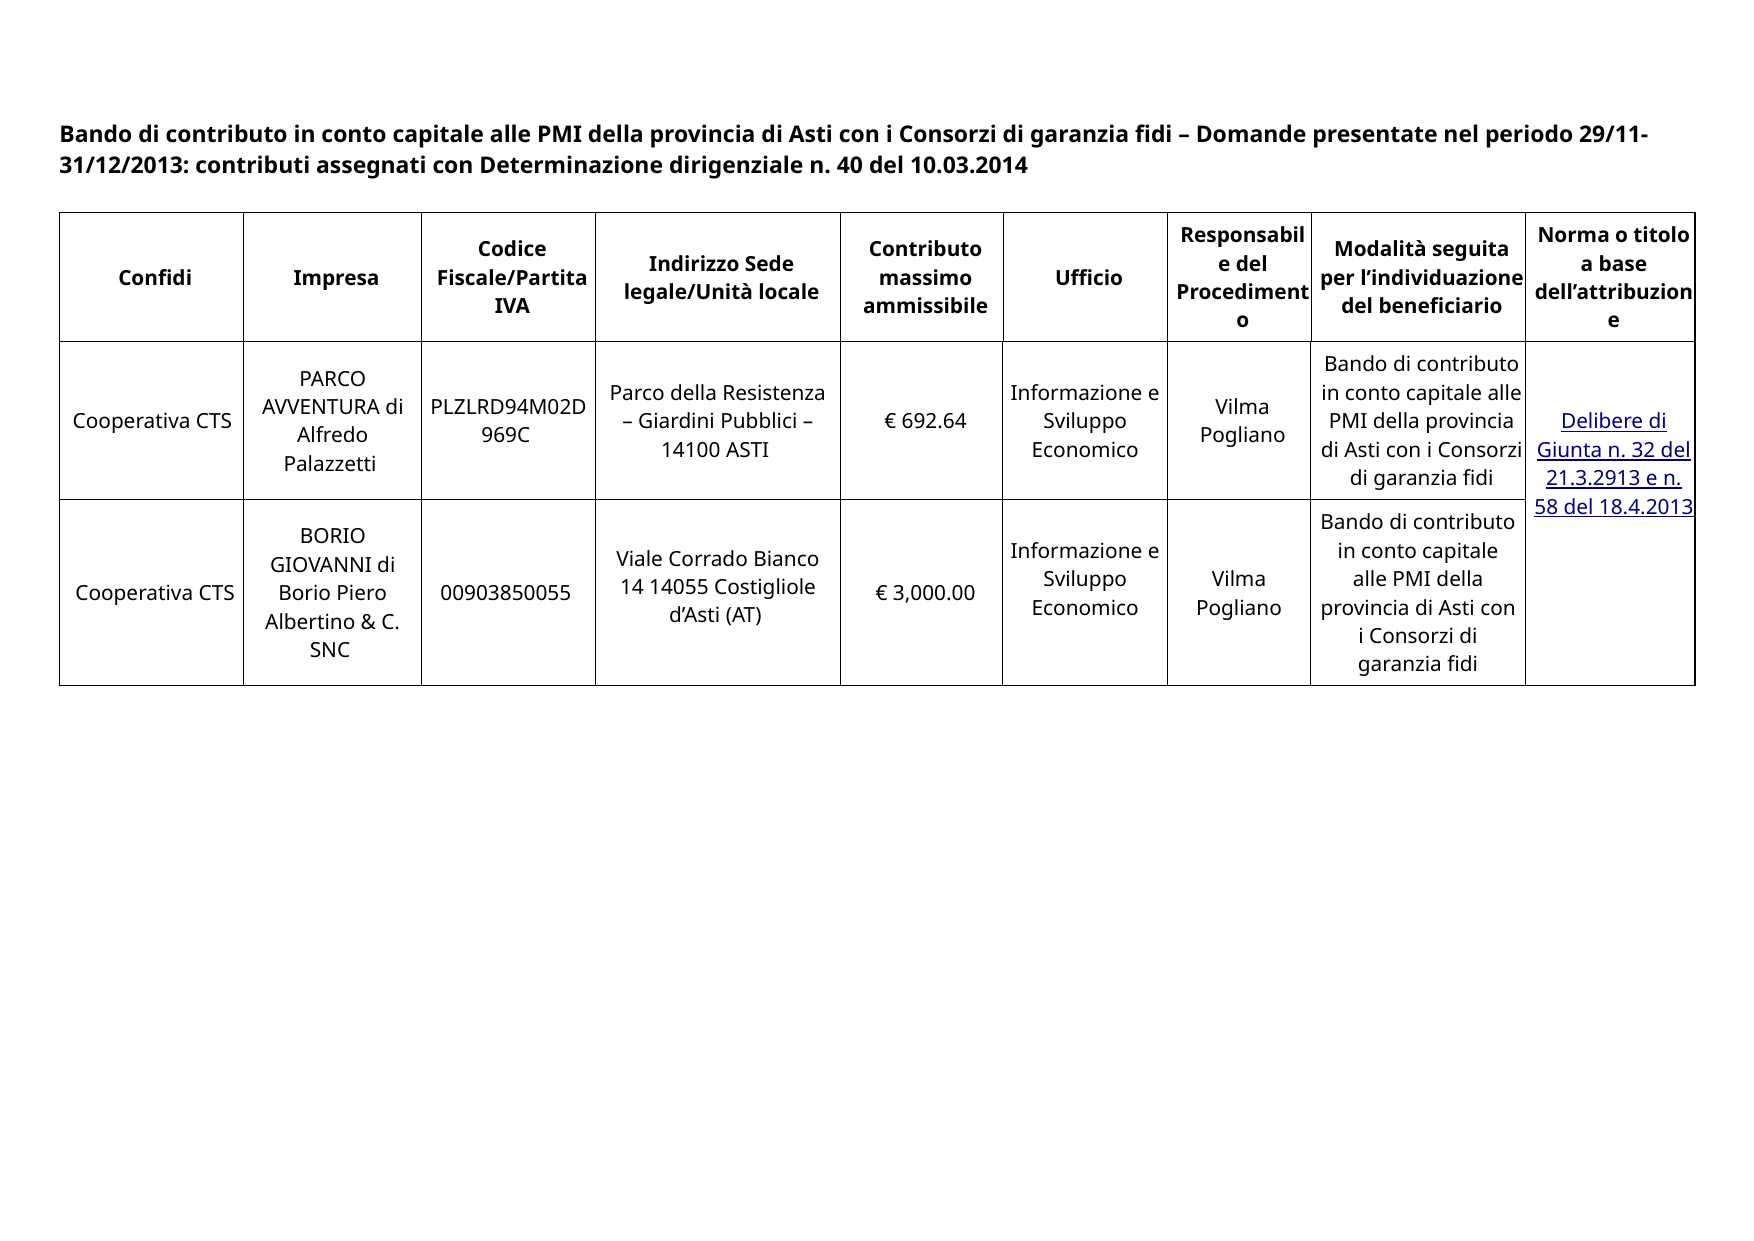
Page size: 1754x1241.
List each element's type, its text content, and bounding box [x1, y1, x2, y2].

table_header Cooperativa CTS [60, 342, 243, 499]
table_header PLZLRD94M02D969C [422, 342, 595, 499]
table_header Modalità seguita per l’individuazione del beneficiario [1312, 213, 1525, 341]
table_cell Bando di contributo in conto capitale alle PMI della provincia di Asti con i Consorzi di garanzia fidi [1311, 500, 1525, 685]
table_cell Cooperativa CTS [60, 500, 243, 685]
table_header Bando di contributo in conto capitale alle PMI della provincia di Asti con i Consorzi di garanzia fidi [1311, 342, 1525, 499]
table_cell BORIO GIOVANNI di Borio Piero Albertino & C. SNC [244, 500, 421, 685]
table_header Parco della Resistenza – Giardini Pubblici – 14100 ASTI [596, 342, 840, 499]
table_header Codice Fiscale/Partita IVA [422, 213, 595, 341]
table_header Confidi [60, 213, 243, 341]
table_header Norma o titolo a base dell’attribuzione [1526, 213, 1694, 341]
table_header Vilma Pogliano [1168, 342, 1310, 499]
table_cell Vilma Pogliano [1168, 500, 1310, 685]
table_cell 00903850055 [422, 500, 595, 685]
table_header Informazione e Sviluppo Economico [1003, 342, 1167, 499]
table_header Ufficio [1004, 213, 1167, 341]
table_cell Delibere di Giunta n. 32 del 21.3.2913 e n. 58 del 18.4.2013 [1526, 342, 1694, 685]
table_header Contributo massimo ammissibile [841, 213, 1003, 341]
table_cell Viale Corrado Bianco 14 14055 Costigliole d’Asti (AT) [596, 500, 840, 685]
text Bando di contributo in conto capitale alle PMI della provincia di Asti con i Consorzi di garanzia fidi – Domande presentate nel periodo 29/11-31/12/2013: contributi assegnati con Determinazione dirigenziale n. 40 del 10.03.2014 [59, 118, 1695, 181]
table_header Impresa [244, 213, 421, 341]
table_cell Informazione e Sviluppo Economico [1003, 500, 1167, 685]
table_header PARCO AVVENTURA di Alfredo Palazzetti [244, 342, 421, 499]
table_header Responsabile del Procedimento [1168, 213, 1311, 341]
table_cell € 3.000,00 [841, 500, 1002, 685]
table_header Indirizzo Sede legale/Unità locale [596, 213, 840, 341]
table_header € 692,64 [841, 342, 1002, 499]
